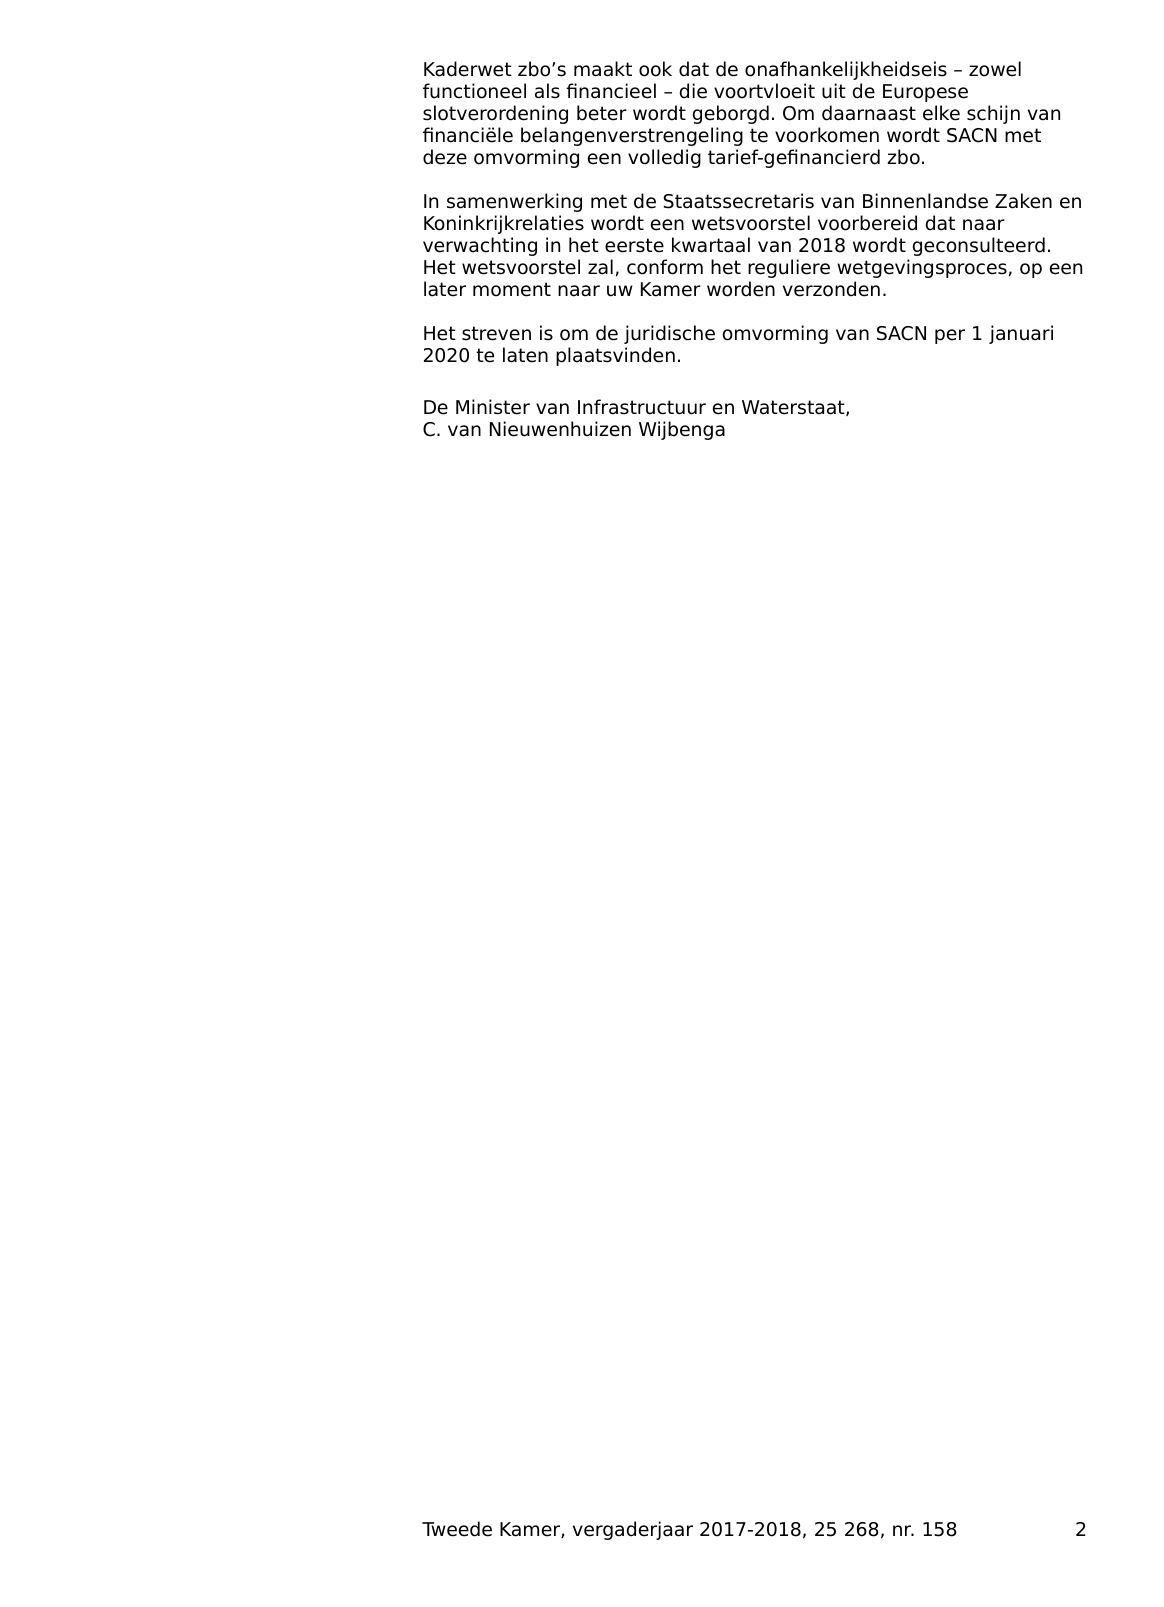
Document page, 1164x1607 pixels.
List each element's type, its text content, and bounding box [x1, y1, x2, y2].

text Het streven is om de juridische omvorming van SACN per 1 januari 2020 te laten plaatsvinden. [422, 323, 1087, 367]
text Kaderwet zbo’s maakt ook dat de onafhankelijkheidseis – zowel functioneel als financieel – die voortvloeit uit de Europese slotverordening beter wordt geborgd. Om daarnaast elke schijn van financiële belangenverstrengeling te voorkomen wordt SACN met deze omvorming een volledig tarief-gefinancierd zbo. [422, 59, 1087, 169]
text De Minister van Infrastructuur en Waterstaat, C. van Nieuwenhuizen Wijbenga [422, 397, 1087, 441]
text In samenwerking met de Staatssecretaris van Binnenlandse Zaken en Koninkrijkrelaties wordt een wetsvoorstel voorbereid dat naar verwachting in het eerste kwartaal van 2018 wordt geconsulteerd. Het wetsvoorstel zal, conform het reguliere wetgevingsproces, op een later moment naar uw Kamer worden verzonden. [422, 191, 1087, 301]
